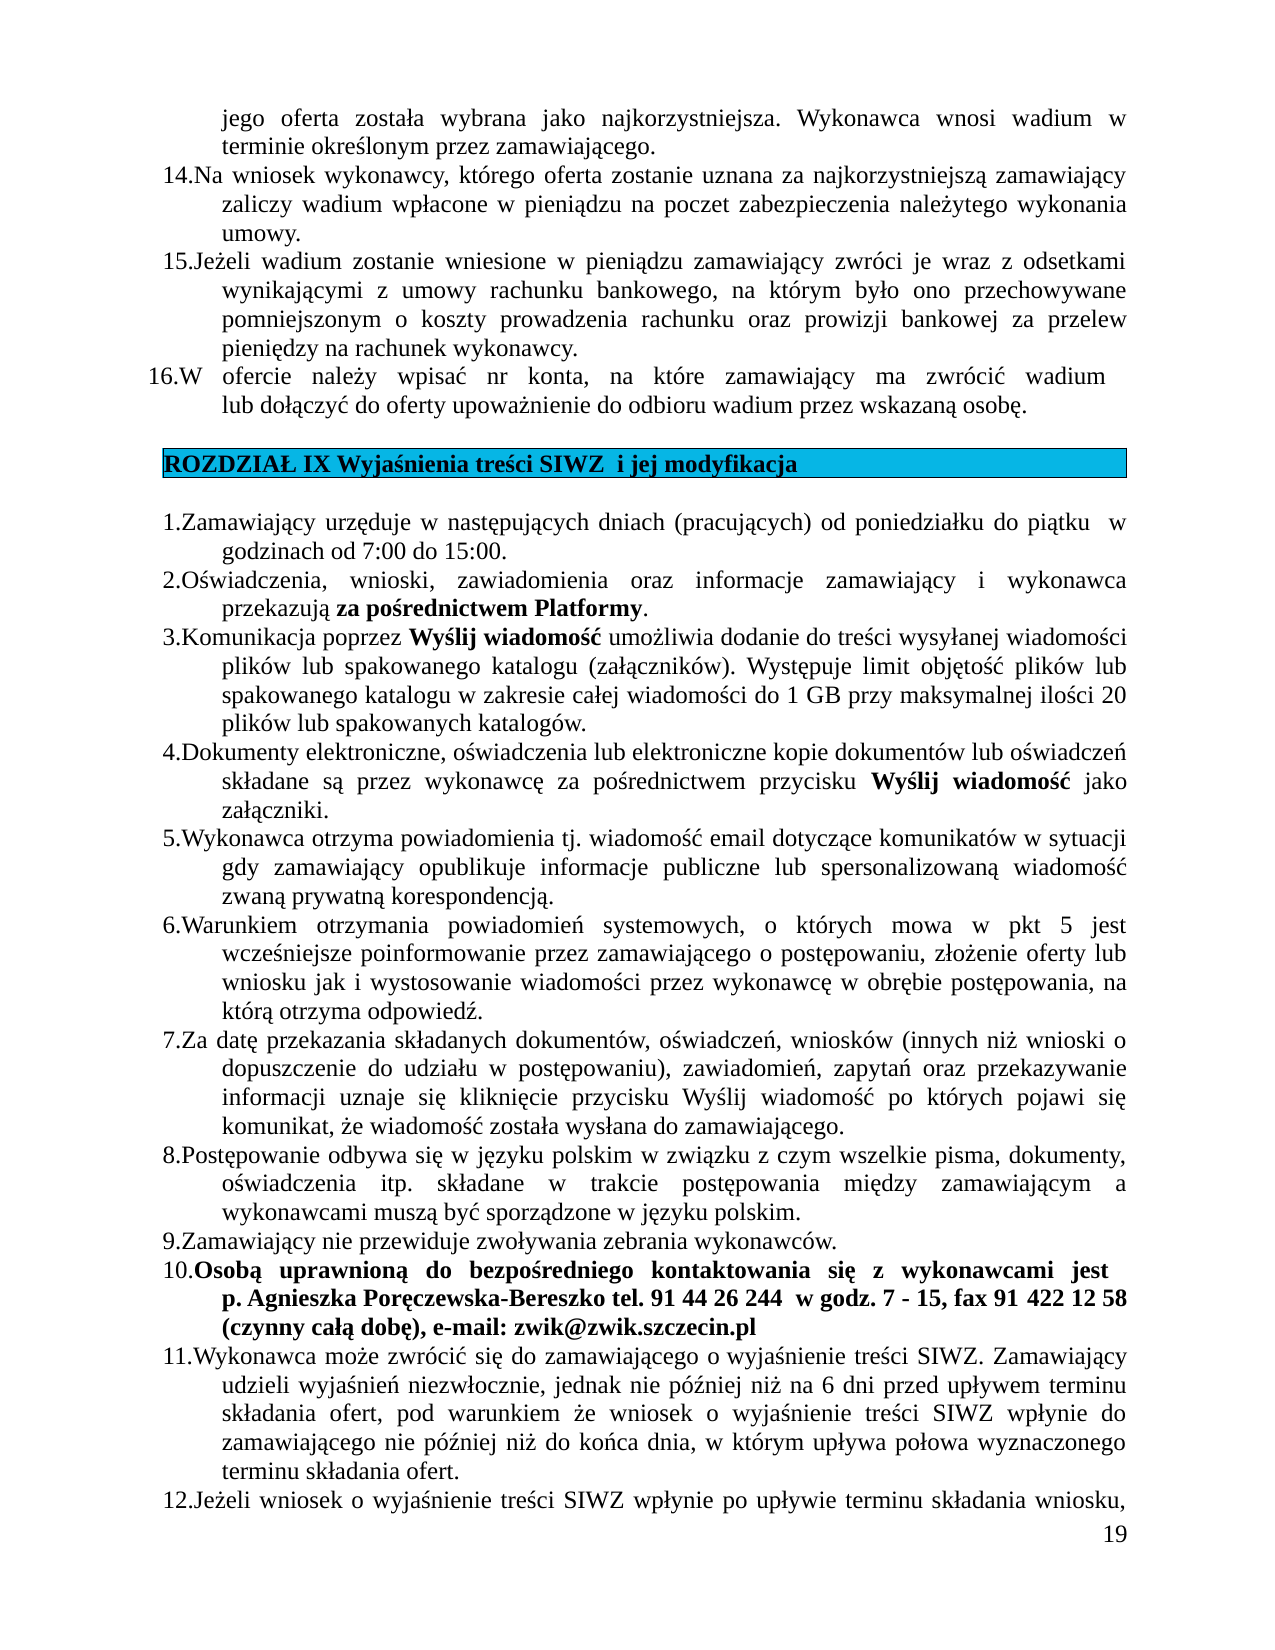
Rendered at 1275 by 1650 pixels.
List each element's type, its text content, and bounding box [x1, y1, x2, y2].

list jego oferta została wybrana jako najkorzystniejsza. Wykonawca wnosi wadium w terminie określonym przez zamawiającego. [162, 103, 1127, 160]
list Dokumenty elektroniczne, oświadczenia lub elektroniczne kopie dokumentów lub oświadczeń składane są przez wykonawcę za pośrednictwem przycisku Wyślij wiadomość jako załączniki. [162, 737, 1127, 823]
list Warunkiem otrzymania powiadomień systemowych, o których mowa w pkt 5 jest wcześniejsze poinformowanie przez zamawiającego o postępowaniu, złożenie oferty lub wniosku jak i wystosowanie wiadomości przez wykonawcę w obrębie postępowania, na którą otrzyma odpowiedź. [162, 910, 1127, 1025]
list Zamawiający nie przewiduje zwoływania zebrania wykonawców. [162, 1226, 1127, 1255]
list Na wniosek wykonawcy, którego oferta zostanie uznana za najkorzystniejszą zamawiający zaliczy wadium wpłacone w pieniądzu na poczet zabezpieczenia należytego wykonania umowy. [162, 160, 1127, 246]
list Jeżeli wniosek o wyjaśnienie treści SIWZ wpłynie po upływie terminu składania wniosku, [162, 1485, 1127, 1513]
list Osobą uprawnioną do bezpośredniego kontaktowania się z wykonawcami jest p. Agnieszka Poręczewska-Bereszko tel. 91 44 26 244 w godz. 7 - 15, fax 91 422 12 58 (czynny całą dobę), e-mail: zwik@zwik.szczecin.pl [162, 1255, 1127, 1341]
list Oświadczenia, wnioski, zawiadomienia oraz informacje zamawiający i wykonawca przekazują za pośrednictwem Platformy. [162, 565, 1127, 622]
list Za datę przekazania składanych dokumentów, oświadczeń, wniosków (innych niż wnioski o dopuszczenie do udziału w postępowaniu), zawiadomień, zapytań oraz przekazywanie informacji uznaje się kliknięcie przycisku Wyślij wiadomość po których pojawi się komunikat, że wiadomość została wysłana do zamawiającego. [162, 1025, 1127, 1140]
list Wykonawca może zwrócić się do zamawiającego o wyjaśnienie treści SIWZ. Zamawiający udzieli wyjaśnień niezwłocznie, jednak nie później niż na 6 dni przed upływem terminu składania ofert, pod warunkiem że wniosek o wyjaśnienie treści SIWZ wpłynie do zamawiającego nie później niż do końca dnia, w którym upływa połowa wyznaczonego terminu składania ofert. [162, 1341, 1127, 1485]
list Komunikacja poprzez Wyślij wiadomość umożliwia dodanie do treści wysyłanej wiadomości plików lub spakowanego katalogu (załączników). Występuje limit objętość plików lub spakowanego katalogu w zakresie całej wiadomości do 1 GB przy maksymalnej ilości 20 plików lub spakowanych katalogów. [162, 622, 1127, 737]
list Wykonawca otrzyma powiadomienia tj. wiadomość email dotyczące komunikatów w sytuacji gdy zamawiający opublikuje informacje publiczne lub spersonalizowaną wiadomość zwaną prywatną korespondencją. [162, 823, 1127, 910]
list Zamawiający urzęduje w następujących dniach (pracujących) od poniedziałku do piątku w godzinach od 7:00 do 15:00. [162, 507, 1127, 565]
list Postępowanie odbywa się w języku polskim w związku z czym wszelkie pisma, dokumenty, oświadczenia itp. składane w trakcie postępowania między zamawiającym a wykonawcami muszą być sporządzone w języku polskim. [162, 1140, 1127, 1226]
subtitle ROZDZIAŁ IX Wyjaśnienia treści SIWZ i jej modyfikacja [164, 449, 1126, 477]
list Jeżeli wadium zostanie wniesione w pieniądzu zamawiający zwróci je wraz z odsetkami wynikającymi z umowy rachunku bankowego, na którym było ono przechowywane pomniejszonym o koszty prowadzenia rachunku oraz prowizji bankowej za przelew pieniędzy na rachunek wykonawcy. [162, 246, 1127, 361]
list W ofercie należy wpisać nr konta, na które zamawiający ma zwrócić wadium lub dołączyć do oferty upoważnienie do odbioru wadium przez wskazaną osobę. [148, 361, 1127, 419]
